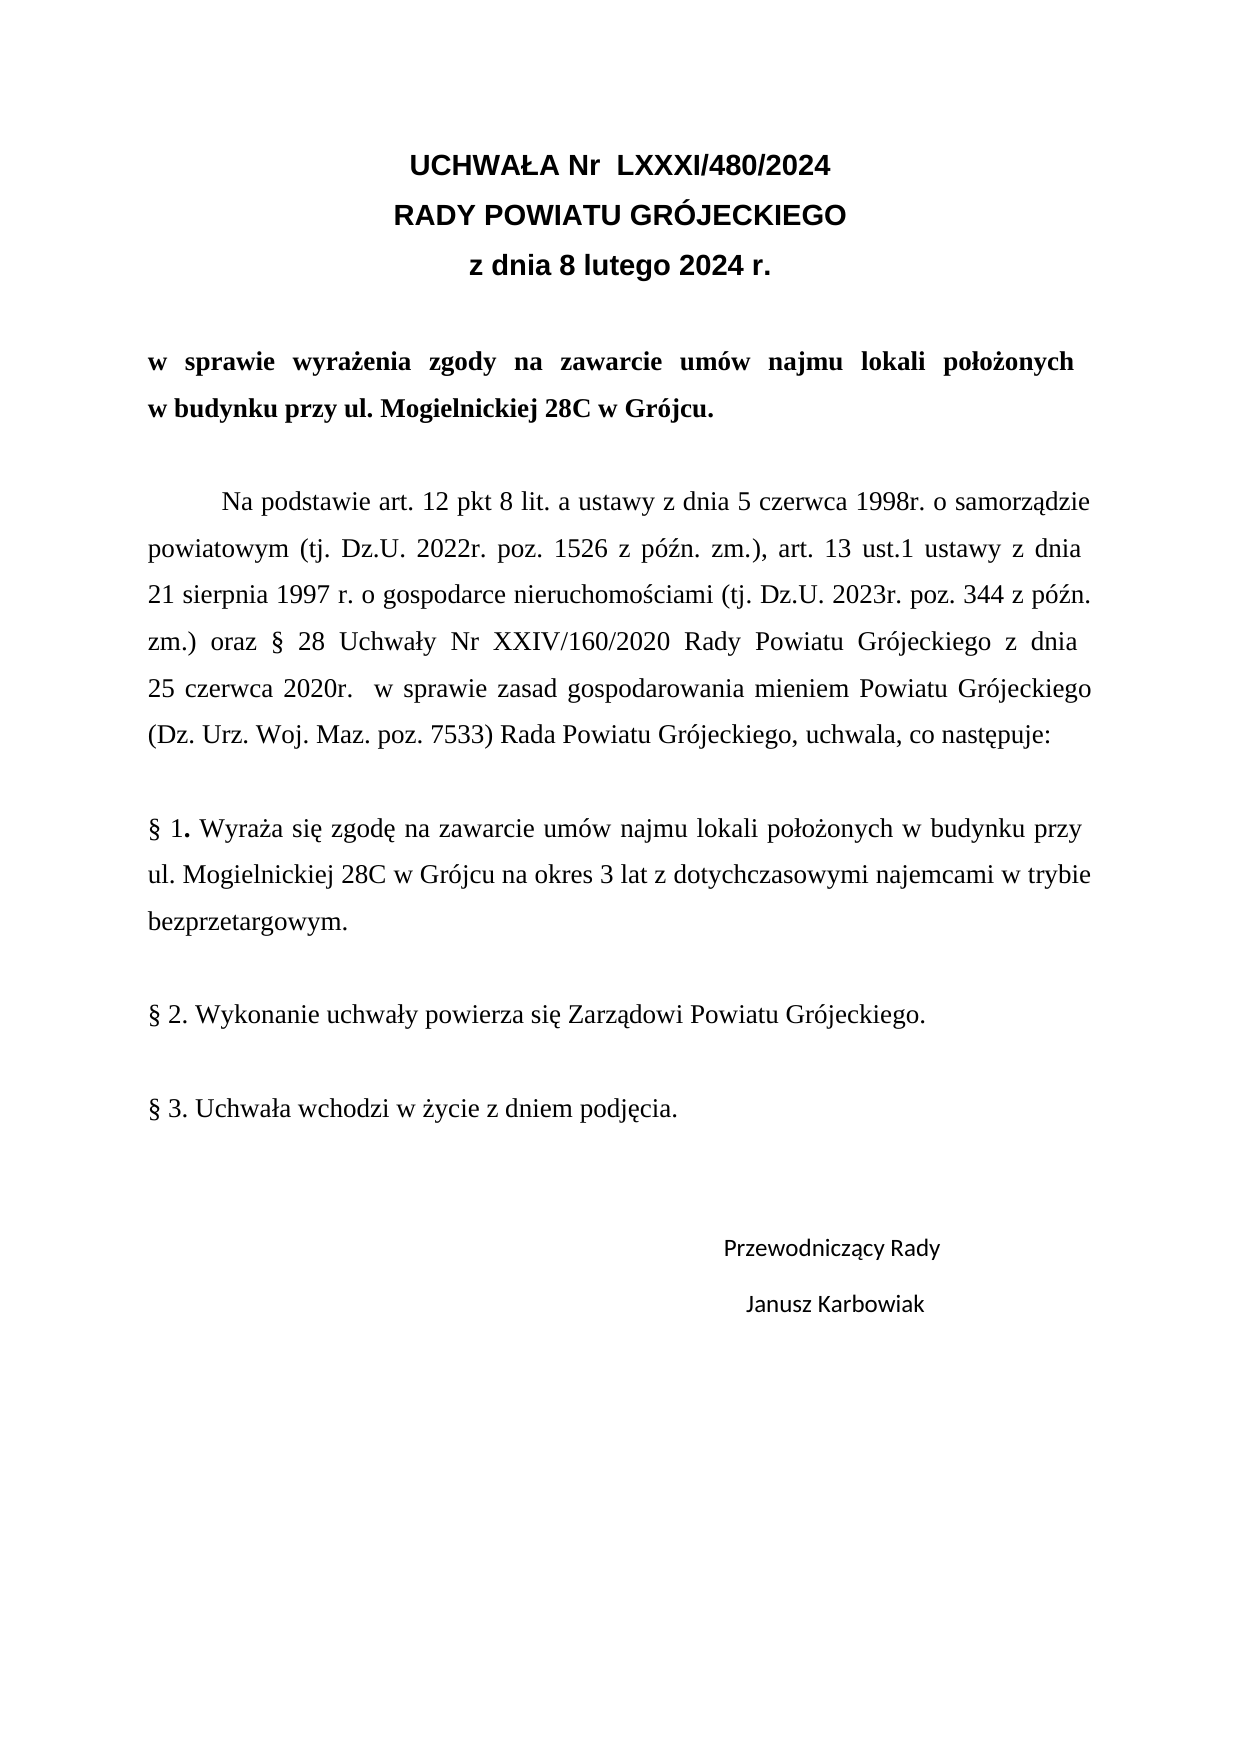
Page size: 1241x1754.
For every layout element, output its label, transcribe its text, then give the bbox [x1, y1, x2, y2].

text § 1. Wyraża się zgodę na zawarcie umów najmu lokali położonych w budynku przy ul. Mogielnickiej 28C w Grójcu na okres 3 lat z dotychczasowymi najemcami w trybie bezprzetargowym. [148, 812, 1093, 936]
text w sprawie wyrażenia zgody na zawarcie umów najmu lokali położonych w budynku przy ul. Mogielnickiej 28C w Grójcu. [148, 345, 1093, 423]
text z dnia 8 lutego 2024 r. [148, 248, 1093, 282]
text § 3. Uchwała wchodzi w życie z dniem podjęcia. [148, 1092, 1093, 1123]
text Janusz Karbowiak [148, 1288, 1093, 1318]
text § 2. Wykonanie uchwały powierza się Zarządowi Powiatu Grójeckiego. [148, 998, 1093, 1030]
text RADY POWIATU GRÓJECKIEGO [148, 198, 1093, 231]
text Przewodniczący Rady [148, 1232, 1093, 1262]
text UCHWAŁA Nr LXXXI/480/2024 [148, 148, 1093, 181]
text Na podstawie art. 12 pkt 8 lit. a ustawy z dnia 5 czerwca 1998r. o samorządzie powiatowym (tj. Dz.U. 2022r. poz. 1526 z późn. zm.), art. 13 ust.1 ustawy z dnia 21 sierpnia 1997 r. o gospodarce nieruchomościami (tj. Dz.U. 2023r. poz. 344 z późn. zm.) oraz § 28 Uchwały Nr XXIV/160/2020 Rady Powiatu Grójeckiego z dnia 25 czerwca 2020r. w sprawie zasad gospodarowania mieniem Powiatu Grójeckiego (Dz. Urz. Woj. Maz. poz. 7533) Rada Powiatu Grójeckiego, uchwala, co następuje: [148, 485, 1093, 750]
